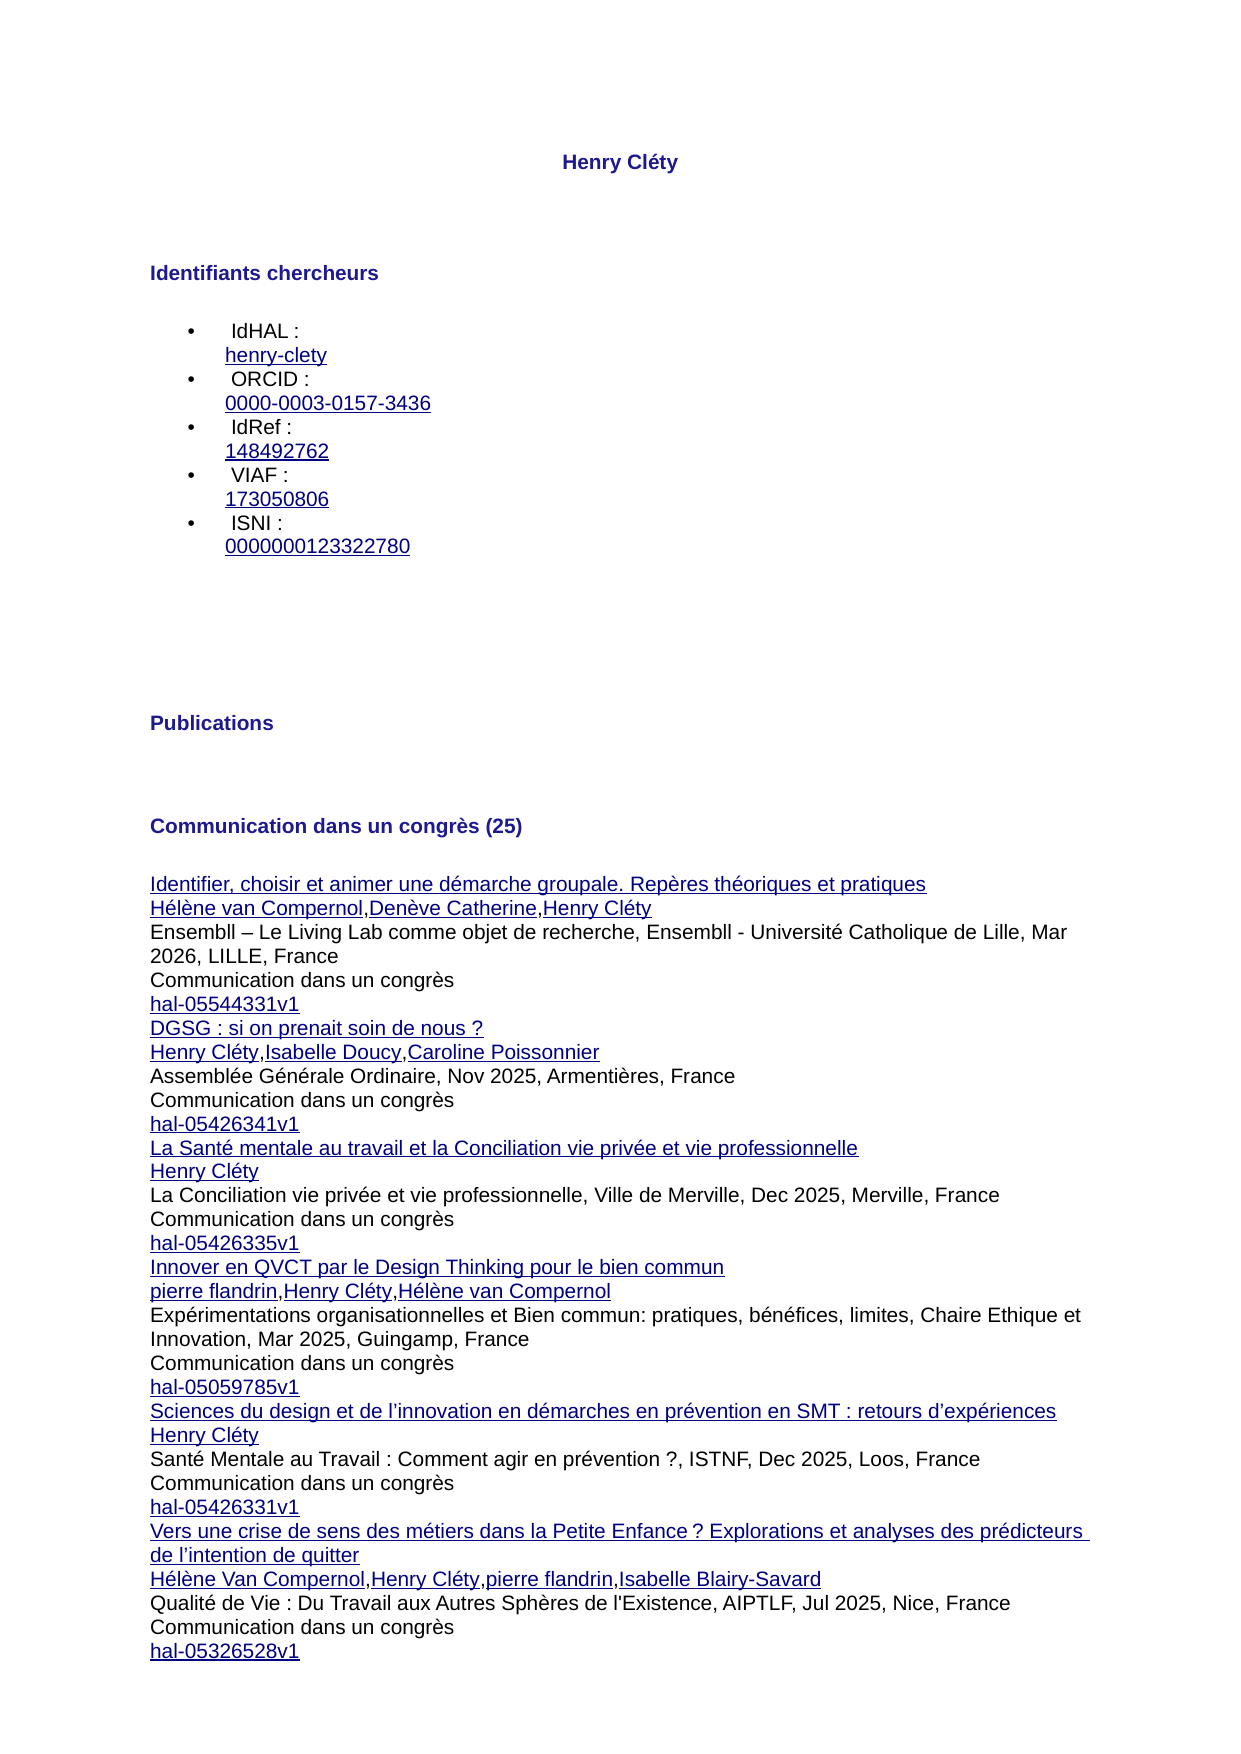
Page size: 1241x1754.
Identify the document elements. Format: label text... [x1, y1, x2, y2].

subtitle Henry Cléty [150, 150, 1090, 174]
list IdRef : [187, 414, 1090, 438]
table_cell Sciences du design et de l’innovation en démarches en prévention en SMT : retours d’expériences Henry Cléty Santé Mentale au Travail : Comment agir en prévention ?, ISTNF, Dec 2025, Loos, France Communication dans un congrès hal-05426331v1 [150, 1399, 1090, 1519]
table_header Identifier, choisir et animer une démarche groupale. Repères théoriques et pratiques Hélène van Compernol,Denève Catherine,Henry Cléty Ensembll – Le Living Lab comme objet de recherche, Ensembll - Université Catholique de Lille, Mar 2026, LILLE, France Communication dans un congrès hal-05544331v1 [150, 872, 1090, 1016]
subtitle Publications [150, 710, 1090, 734]
table_cell Vers une crise de sens des métiers dans la Petite Enfance ? Explorations et analyses des prédicteurs [150, 1519, 1090, 1540]
list ISNI : [187, 510, 1090, 534]
list ORCID : [187, 367, 1090, 391]
list henry-clety [187, 343, 1090, 367]
table_cell La Santé mentale au travail et la Conciliation vie privée et vie professionnelle Henry Cléty La Conciliation vie privée et vie professionnelle, Ville de Merville, Dec 2025, Merville, France Communication dans un congrès hal-05426335v1 [150, 1135, 1090, 1255]
table_cell Innover en QVCT par le Design Thinking pour le bien commun pierre flandrin,Henry Cléty,Hélène van Compernol Expérimentations organisationnelles et Bien commun: pratiques, bénéfices, limites, Chaire Ethique et Innovation, Mar 2025, Guingamp, France Communication dans un congrès hal-05059785v1 [150, 1255, 1090, 1399]
list 0000-0003-0157-3436 [187, 391, 1090, 414]
subtitle Identifiants chercheurs [150, 260, 1090, 284]
table_cell DGSG : si on prenait soin de nous ? Henry Cléty,Isabelle Doucy,Caroline Poissonnier Assemblée Générale Ordinaire, Nov 2025, Armentières, France Communication dans un congrès hal-05426341v1 [150, 1016, 1090, 1135]
list IdHAL : [187, 319, 1090, 343]
list 0000000123322780 [187, 534, 1090, 558]
list 173050806 [187, 486, 1090, 510]
list 148492762 [187, 438, 1090, 462]
table_cell de l’intention de quitter Hélène Van Compernol,Henry Cléty,pierre flandrin,Isabelle Blairy-Savard Qualité de Vie : Du Travail aux Autres Sphères de l'Existence, AIPTLF, Jul 2025, Nice, France Communication dans un congrès hal-05326528v1 [150, 1541, 1090, 1662]
list VIAF : [187, 462, 1090, 486]
subtitle Communication dans un congrès (25) [150, 813, 1090, 837]
